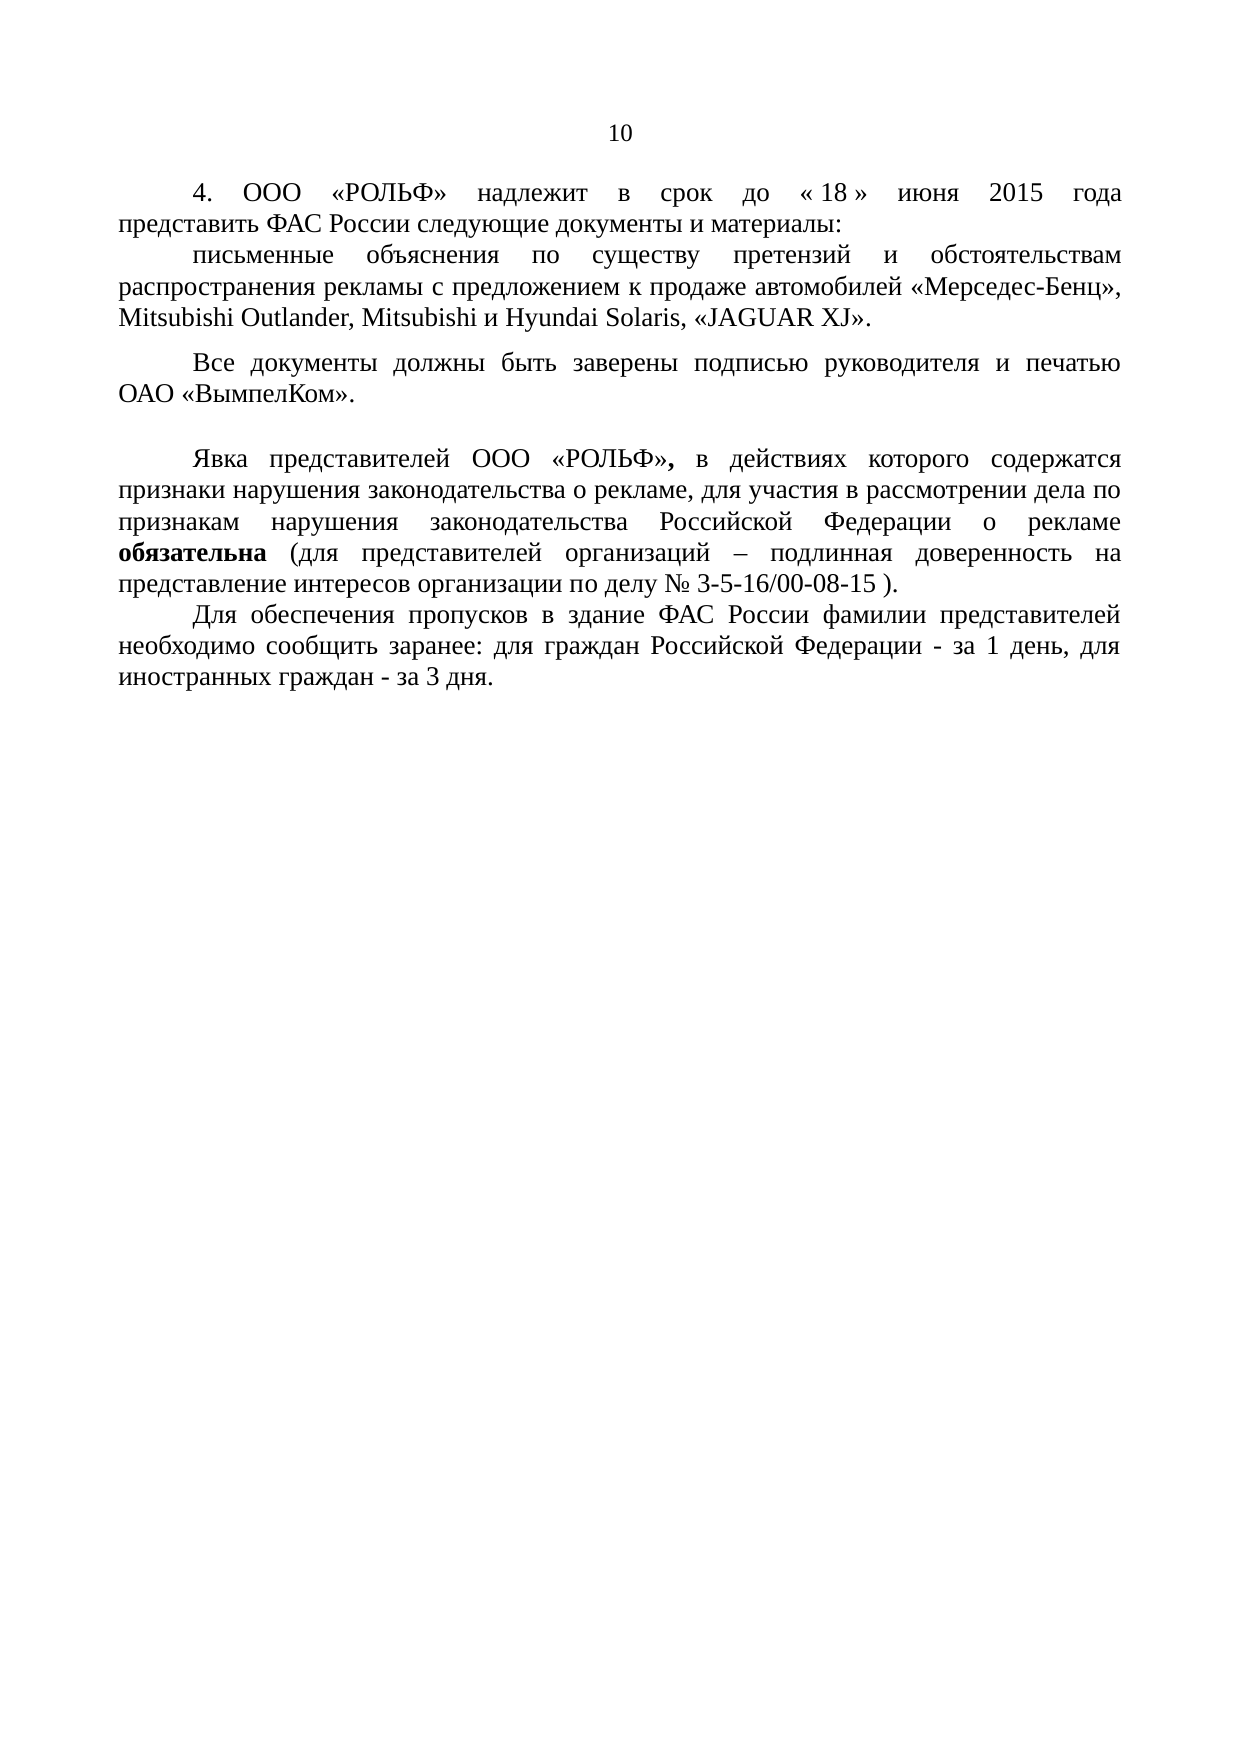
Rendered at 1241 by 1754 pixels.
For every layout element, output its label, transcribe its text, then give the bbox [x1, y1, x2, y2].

text Явка представителей ООО «РОЛЬФ», в действиях которого содержатся признаки нарушения законодательства о рекламе, для участия в рассмотрении дела по признакам нарушения законодательства Российской Федерации о рекламе обязательна (для представителей организаций – подлинная доверенность на представление интересов организации по делу № 3‑5-16/00-08-15 ). [118, 442, 1122, 598]
text Все документы должны быть заверены подписью руководителя и печатью ОАО «ВымпелКом». [118, 346, 1122, 409]
text письменные объяснения по существу претензий и обстоятельствам распространения рекламы с предложением к продаже автомобилей «Мерседес-Бенц», Mitsubishi Outlander, Mitsubishi и Hyundai Solaris, «JAGUAR XJ». [118, 239, 1122, 332]
text Для обеспечения пропусков в здание ФАС России фамилии представителей необходимо сообщить заранее: для граждан Российской Федерации - за 1 день, для иностранных граждан - за 3 дня. [118, 598, 1122, 691]
text 4. ООО «РОЛЬФ» надлежит в срок до « 18 » июня 2015 года представить ФАС России следующие документы и материалы: [118, 176, 1122, 239]
